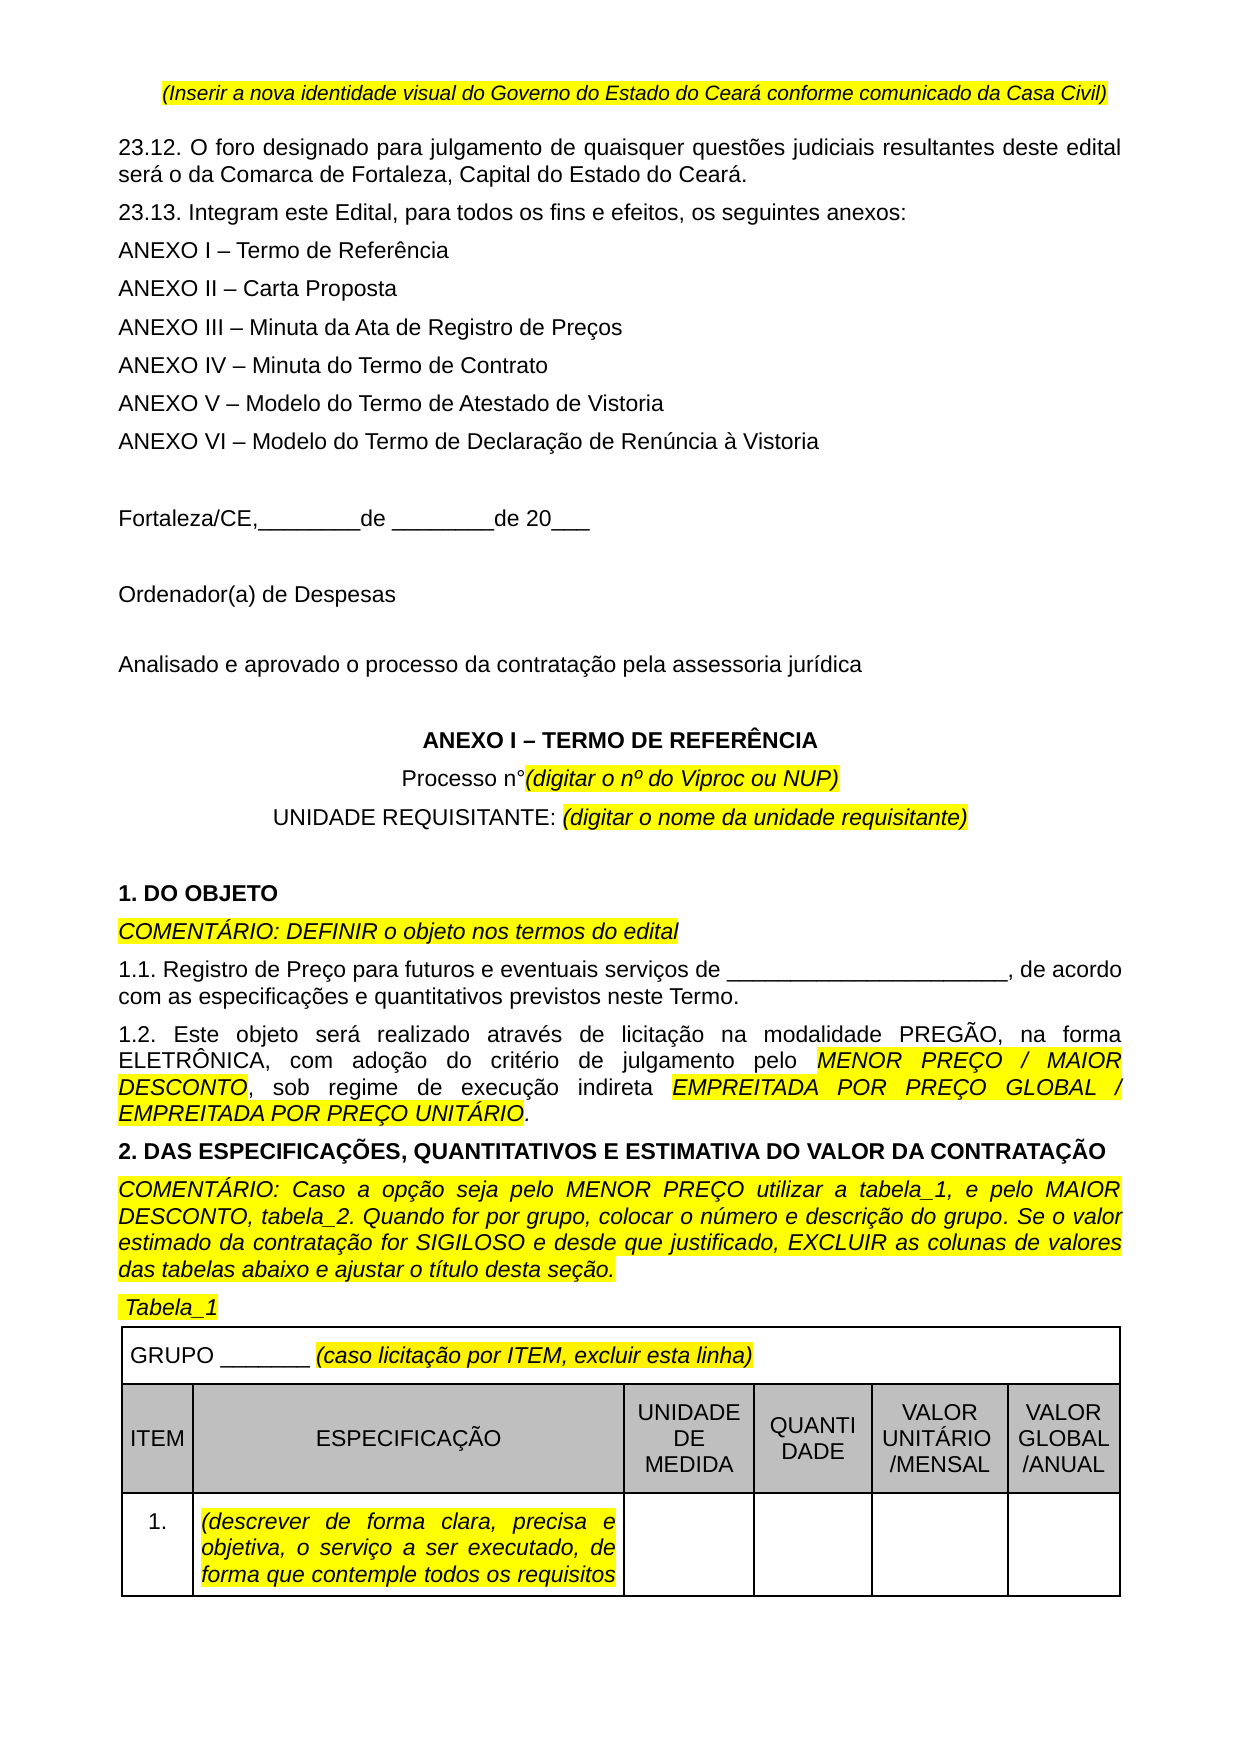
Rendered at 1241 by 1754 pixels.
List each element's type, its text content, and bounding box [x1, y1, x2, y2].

text ANEXO I – Termo de Referência [118, 237, 1122, 263]
text Fortaleza/CE,________de ________de 20___ [118, 505, 1122, 531]
table_cell [625, 1494, 753, 1595]
text ANEXO III – Minuta da Ata de Registro de Preços [118, 314, 1122, 340]
table_cell ITEM [123, 1385, 192, 1492]
table_cell [755, 1494, 871, 1595]
table_cell [873, 1494, 1007, 1595]
text Ordenador(a) de Despesas [118, 581, 1122, 608]
text Analisado e aprovado o processo da contratação pela assessoria jurídica [118, 651, 1122, 677]
text COMENTÁRIO: DEFINIR o objeto nos termos do edital [118, 918, 1122, 944]
text 2. DAS ESPECIFICAÇÕES, QUANTITATIVOS E ESTIMATIVA DO VALOR DA CONTRATAÇÃO [118, 1138, 1122, 1164]
text 1. DO OBJETO [118, 880, 1122, 906]
text 1.1. Registro de Preço para futuros e eventuais serviços de ______________________, de acordo com as especificações e quantitativos previstos neste Termo. [118, 956, 1122, 1009]
text ANEXO II – Carta Proposta [118, 275, 1122, 302]
table_cell UNIDADE DE MEDIDA [625, 1385, 753, 1492]
text 23.12. O foro designado para julgamento de quaisquer questões judiciais resultantes deste edital será o da Comarca de Fortaleza, Capital do Estado do Ceará. [118, 134, 1122, 187]
text ANEXO V – Modelo do Termo de Atestado de Vistoria [118, 390, 1122, 416]
table_cell VALOR GLOBAL /ANUAL [1009, 1385, 1119, 1492]
table_cell (descrever de forma clara, precisa e objetiva, o serviço a ser executado, de forma que contemple todos os requisitos [194, 1494, 623, 1595]
table_cell VALOR UNITÁRIO /MENSAL [873, 1385, 1007, 1492]
text UNIDADE REQUISITANTE: (digitar o nome da unidade requisitante) [118, 803, 1122, 830]
text ANEXO IV – Minuta do Termo de Contrato [118, 352, 1122, 378]
table_cell ESPECIFICAÇÃO [194, 1385, 623, 1492]
table_cell [1009, 1494, 1119, 1595]
text Tabela_1 [118, 1294, 1122, 1320]
text COMENTÁRIO: Caso a opção seja pelo MENOR PREÇO utilizar a tabela_1, e pelo MAIOR DESCONTO, tabela_2. Quando for por grupo, colocar o número e descrição do grupo. Se o valor estimado da contratação for SIGILOSO e desde que justificado, EXCLUIR as colunas de valores das tabelas abaixo e ajustar o título desta seção. [118, 1176, 1122, 1282]
text ANEXO VI – Modelo do Termo de Declaração de Renúncia à Vistoria [118, 428, 1122, 455]
text ANEXO I – TERMO DE REFERÊNCIA [118, 727, 1122, 753]
text 1.2. Este objeto será realizado através de licitação na modalidade PREGÃO, na forma ELETRÔNICA, com adoção do critério de julgamento pelo MENOR PREÇO / MAIOR DESCONTO, sob regime de execução indireta EMPREITADA POR PREÇO GLOBAL / EMPREITADA POR PREÇO UNITÁRIO. [118, 1021, 1122, 1126]
table_header GRUPO _______ (caso licitação por ITEM, excluir esta linha) [123, 1328, 1119, 1383]
table_cell QUANTIDADE [755, 1385, 871, 1492]
table_cell 1. [123, 1494, 192, 1595]
text Processo n°(digitar o nº do Viproc ou NUP) [118, 765, 1122, 792]
text 23.13. Integram este Edital, para todos os fins e efeitos, os seguintes anexos: [118, 199, 1122, 225]
